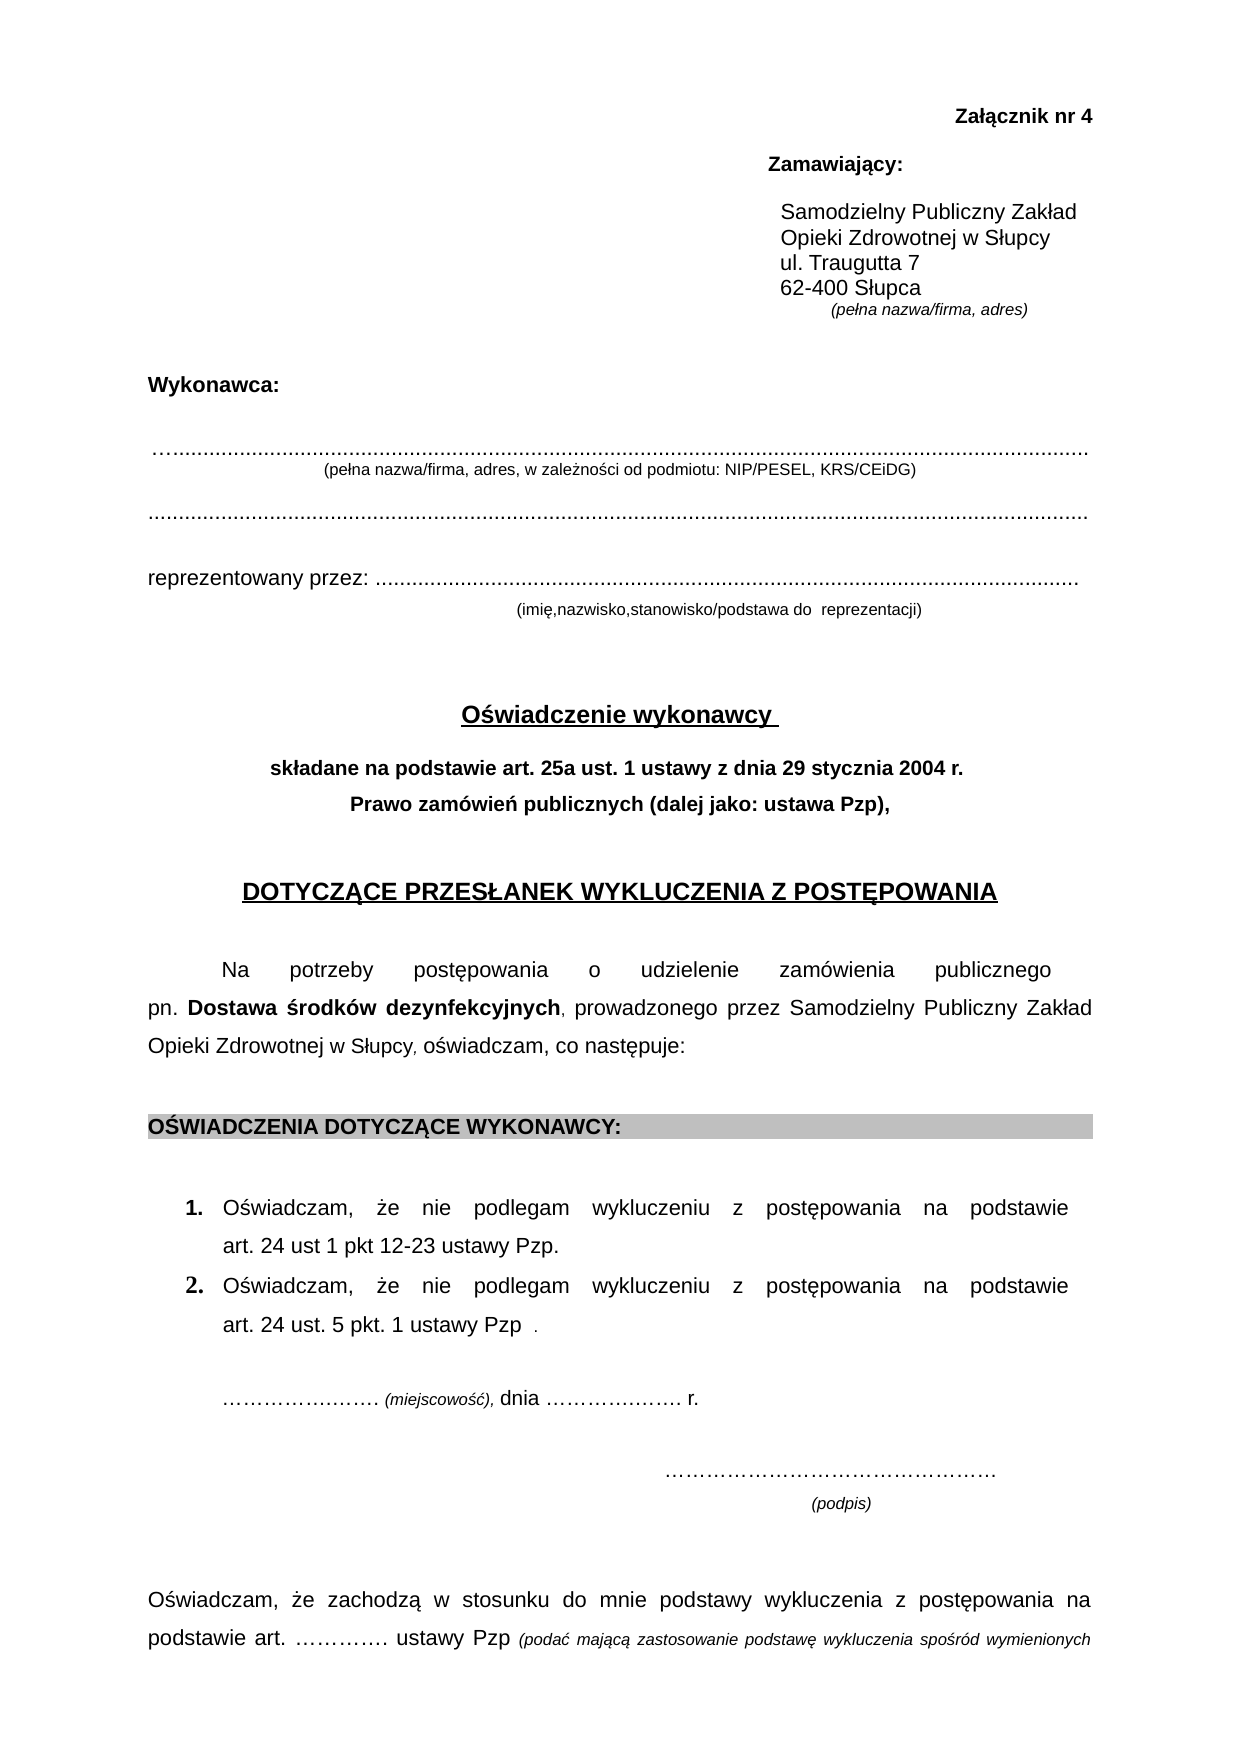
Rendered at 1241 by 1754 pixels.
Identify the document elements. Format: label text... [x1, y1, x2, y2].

text Oświadczam, że zachodzą w stosunku do mnie podstawy wykluczenia z postępowania na podstawie art. …………. ustawy Pzp (podać mającą zastosowanie podstawę wykluczenia spośród wymienionych [148, 1587, 1093, 1650]
text (podpis) [738, 1493, 1093, 1513]
text Załącznik nr 4 [694, 103, 1093, 127]
list Oświadczam, że nie podlegam wykluczeniu z postępowania na podstawie art. 24 ust. 5 pkt. 1 ustawy Pzp . [185, 1271, 1093, 1337]
text ul. Traugutta 7 [768, 250, 1093, 275]
text Oświadczenie wykonawcy [148, 701, 1093, 729]
text ….......................................................................................................................................................(pełna nazwa/firma, adres, w zależności od podmiotu: NIP/PESEL, KRS/CEiDG) [148, 435, 1093, 479]
text DOTYCZĄCE PRZESŁANEK WYKLUCZENIA Z POSTĘPOWANIA [148, 876, 1093, 905]
text Samodzielny Publiczny Zakład Opieki Zdrowotnej w Słupcy [780, 199, 1093, 250]
text składane na podstawie art. 25a ust. 1 ustawy z dnia 29 stycznia 2004 r. [148, 756, 1093, 780]
text reprezentowany przez: .................................................................................................................... (imię,nazwisko,stanowisko/podstawa do reprezentacji) [148, 565, 1093, 619]
text Prawo zamówień publicznych (dalej jako: ustawa Pzp), [148, 792, 1093, 816]
text Wykonawca: [148, 372, 1093, 397]
text Zamawiający: [694, 151, 1093, 175]
text ........................................................................................................................................................... [148, 498, 1093, 524]
text 62-400 Słupca [768, 275, 1093, 300]
text …………….……. (miejscowość), dnia ………….……. r. [148, 1386, 1093, 1409]
list Oświadczam, że nie podlegam wykluczeniu z postępowania na podstawie art. 24 ust 1 pkt 12-23 ustawy Pzp. [185, 1195, 1093, 1258]
text ………………………………………… [148, 1457, 1093, 1481]
text OŚWIADCZENIA DOTYCZĄCE WYKONAWCY: [148, 1114, 1093, 1139]
text Na potrzeby postępowania o udzielenie zamówienia publicznego pn. Dostawa środków dezynfekcyjnych, prowadzonego przez Samodzielny Publiczny Zakład Opieki Zdrowotnej w Słupcy, oświadczam, co następuje: [148, 957, 1093, 1058]
text (pełna nazwa/firma, adres) [768, 300, 1093, 319]
